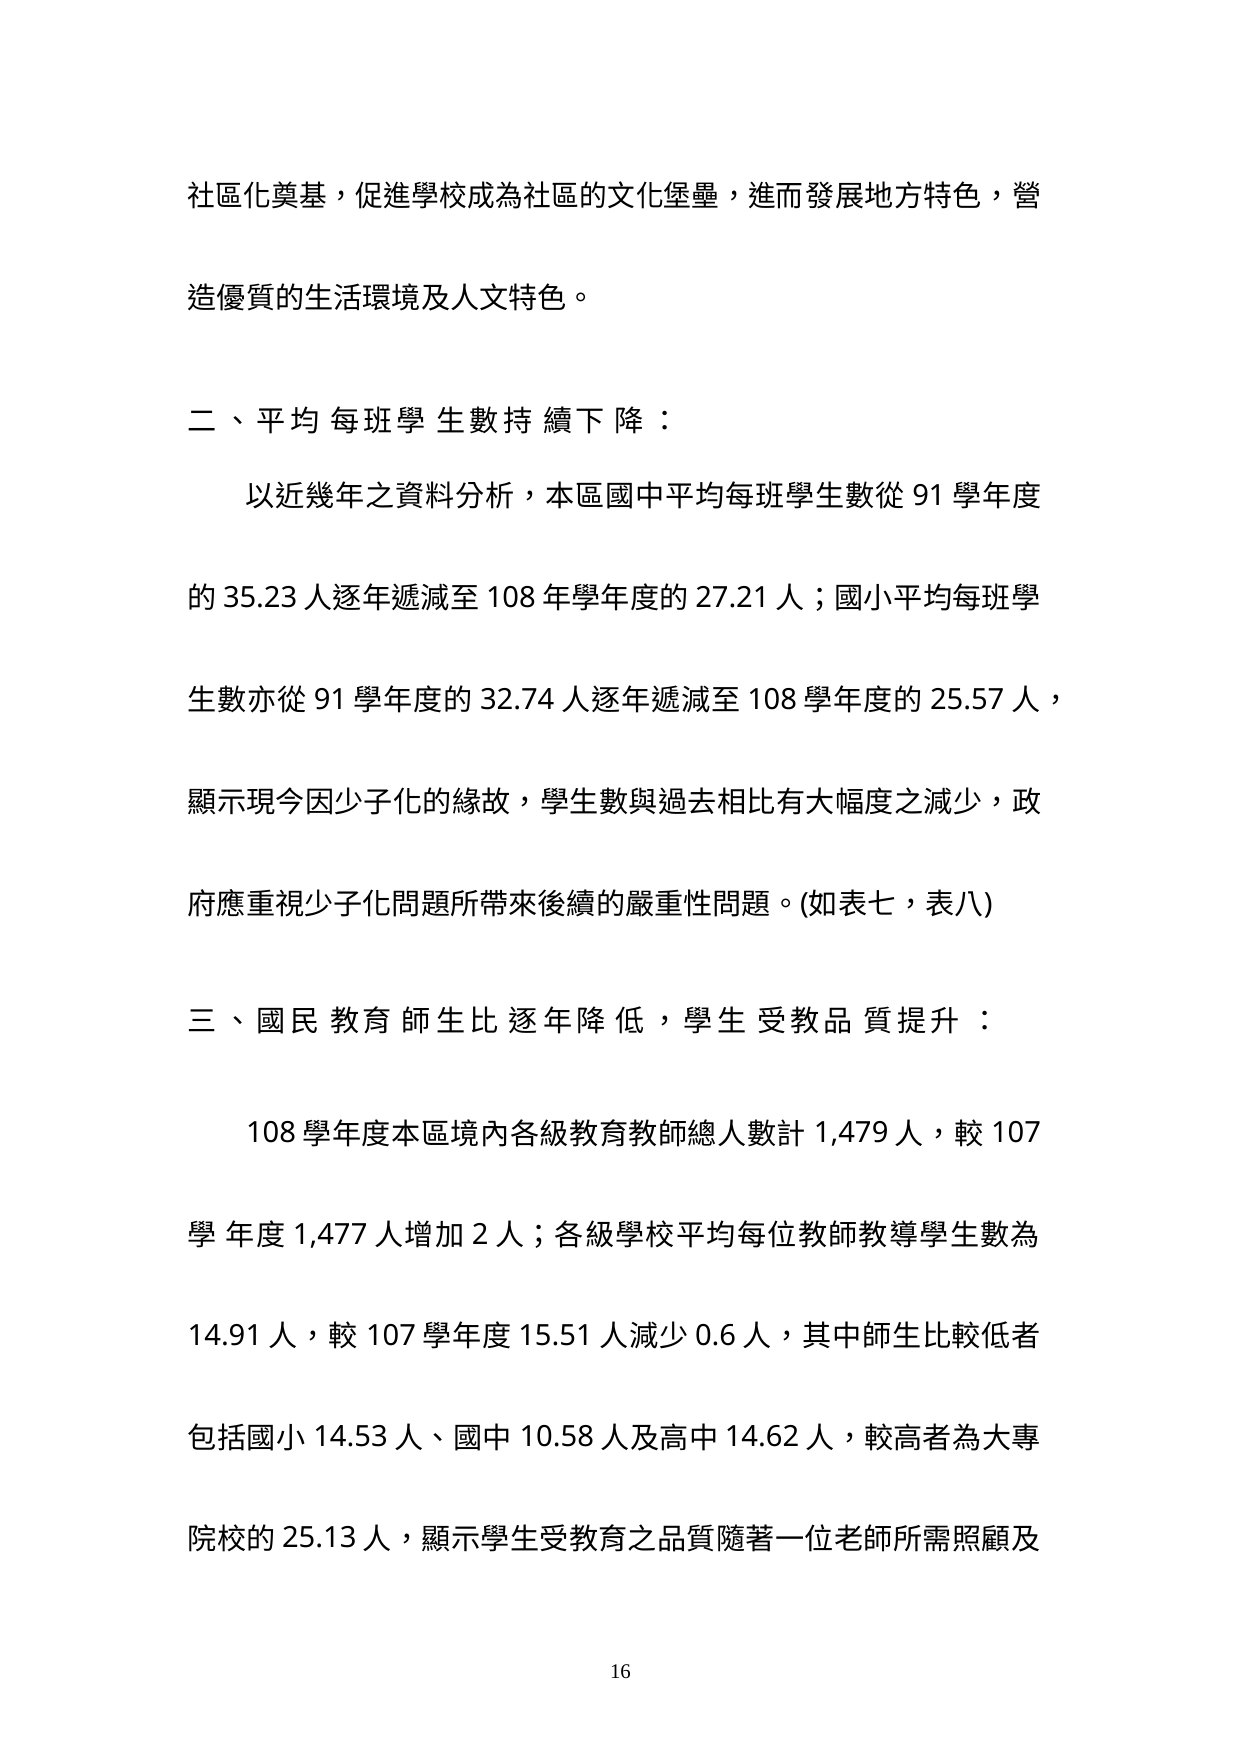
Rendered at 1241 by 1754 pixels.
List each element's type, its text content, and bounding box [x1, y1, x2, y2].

text 三 、國民 教育 師 生比 逐 年降 低 ，學生 受教品 質提升 ： [187, 975, 1053, 1050]
text 二 、平均 每班學 生數持 續下 降 ： [187, 375, 1053, 450]
text 以近幾年之資料分析，本區國中平均每班學生數從91學年度的35.23人逐年遞減至108年學年度的27.21人；國小平均每班學生數亦從91學年度的32.74人逐年遞減至108學年度的25.57人，顯示現今因少子化的緣故，學生數與過去相比有大幅度之減少，政府應重視少子化問題所帶來後續的嚴重性問題。(如表七，表八) [187, 450, 1041, 933]
text 社區化奠基，促進學校成為社區的文化堡壘，進而發展地方特色，營造優質的生活環境及人文特色。 [187, 150, 1042, 327]
text 108學年度本區境內各級教育教師總人數計1,479人，較 107學 年度1,477人增加2人；各級學校平均每位教師教導學生數為14.91人，較 107學年度15.51人減少0.6人，其中師生比較低者包括國小 14.53人、國中 10.58人及高中14.62人，較高者為大專院校的25.13人，顯示學生受教育之品質隨著一位老師所需照顧及 [187, 1088, 1041, 1568]
